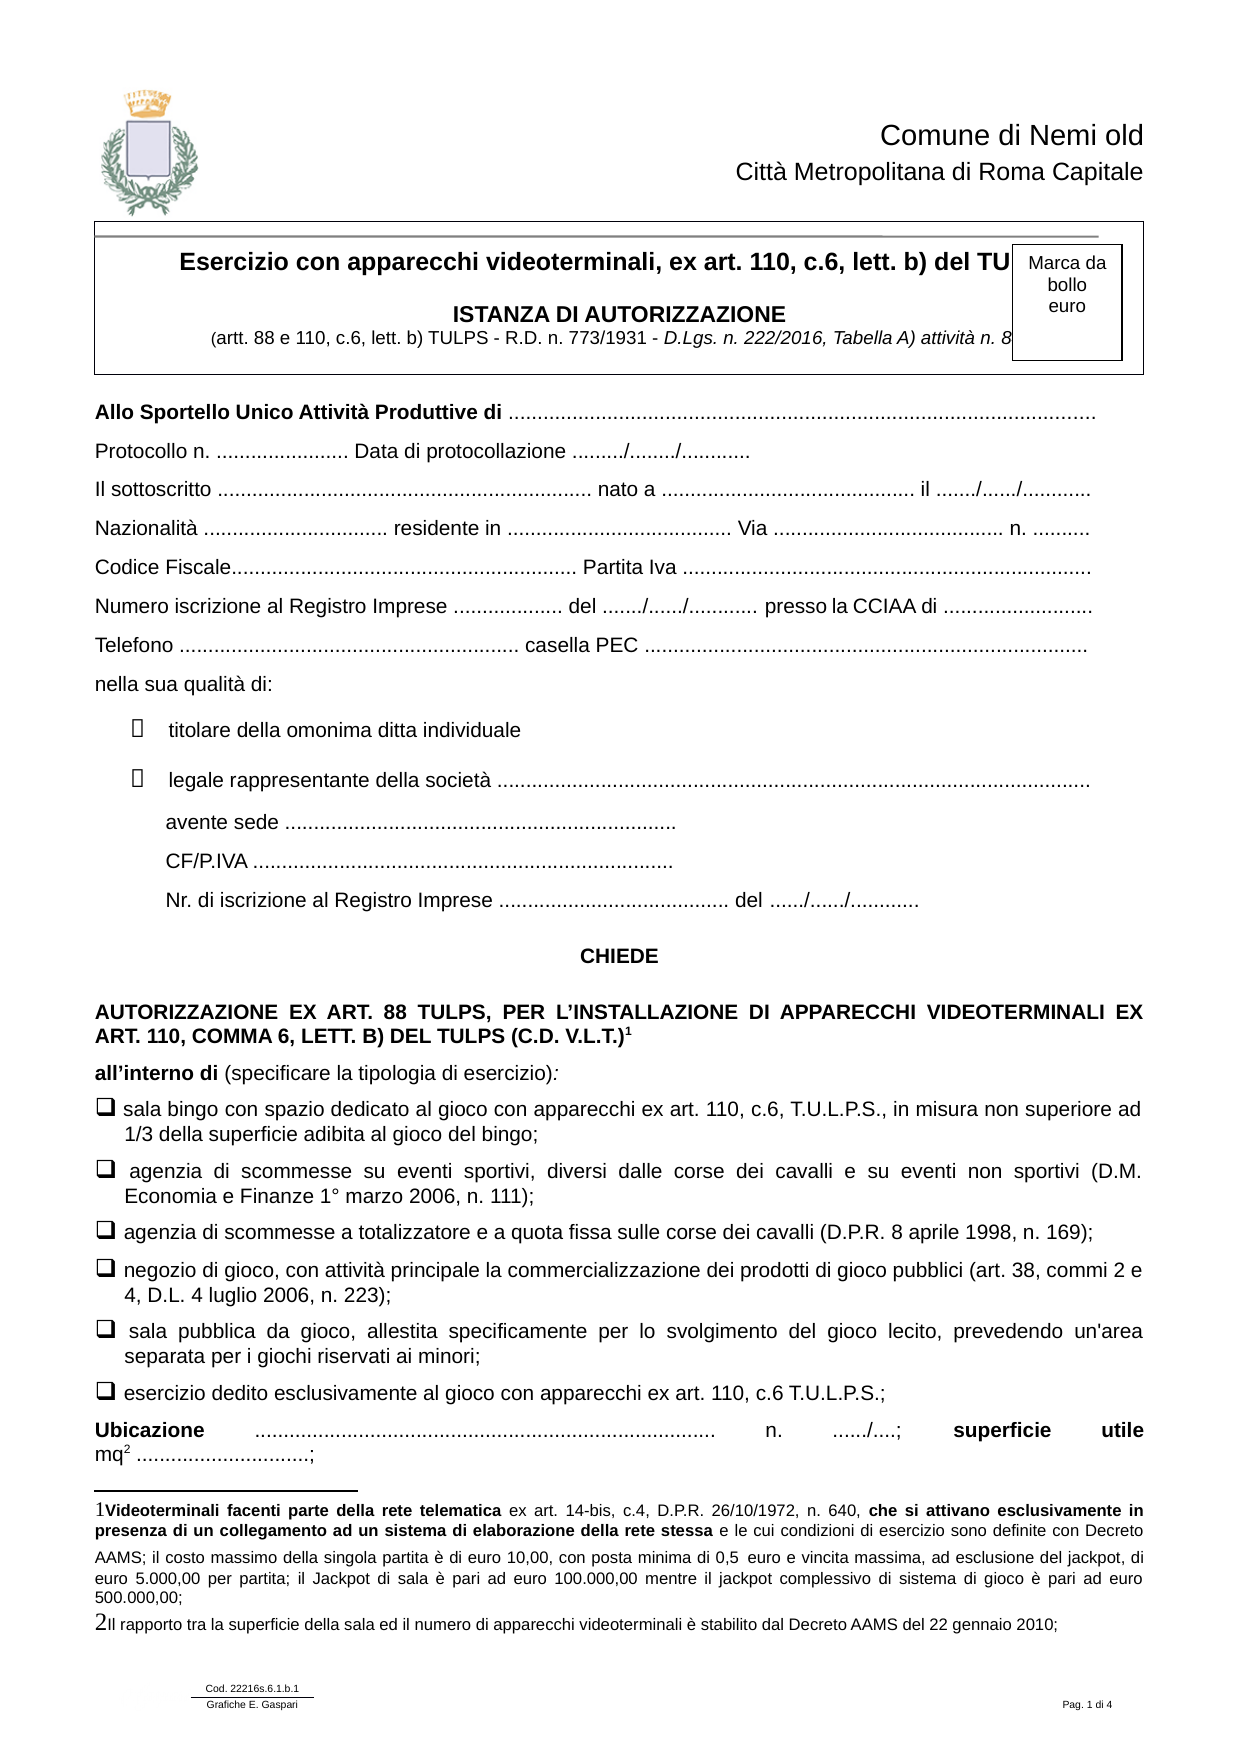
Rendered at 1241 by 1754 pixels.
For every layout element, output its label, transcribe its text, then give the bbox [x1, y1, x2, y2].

text Nr. di iscrizione al Registro Imprese ........................................ del ....../....../............ [165, 888, 1144, 912]
text Protocollo n. ....................... Data di protocollazione ........./......../............ [94, 438, 1144, 462]
text all’interno di (specificare la tipologia di esercizio): [94, 1061, 1144, 1084]
table_header Esercizio con apparecchi videoterminali, ex art. 110, c.6, lett. b) del TULPS ISTANZA DI AUTORIZZAZIONE (artt. 88 e 110, c.6, lett. b) TULPS - R.D. n. 773/1931 - D.Lgs. n. 222/2016, Tabella A) attività n. 84) [95, 222, 1143, 373]
text Il sottoscritto ................................................................. nato a ............................................ il ......./....../............ [94, 477, 1144, 501]
text Città Metropolitana di Roma Capitale [200, 157, 1144, 185]
text  esercizio dedito esclusivamente al gioco con apparecchi ex art. 110, c.6 T.U.L.P.S.; [94, 1380, 1144, 1405]
text Numero iscrizione al Registro Imprese ................... del ......./....../............ presso la CCIAA di .......................... [94, 594, 1144, 618]
text Nazionalità ................................ residente in ....................................... Via ........................................ n. .......... [94, 516, 1144, 540]
text  agenzia di scommesse su eventi sportivi, diversi dalle corse dei cavalli e su eventi non sportivi (D.M. Economia e Finanze 1° marzo 2006, n. 111); [94, 1158, 1144, 1207]
text Allo Sportello Unico Attività Produttive di [94, 399, 1144, 423]
text CF/P.IVA ......................................................................... [165, 849, 1144, 873]
text  agenzia di scommesse a totalizzatore e a quota fissa sulle corse dei cavalli (D.P.R. 8 aprile 1998, n. 169); [94, 1220, 1144, 1245]
text nella sua qualità di: [94, 672, 1144, 696]
text AUTORIZZAZIONE EX ART. 88 TULPS, PER L’INSTALLAZIONE DI APPARECCHI VIDEOTERMINALI EX ART. 110, COMMA 6, LETT. B) DEL TULPS (C.D. V.L.T.) [94, 1000, 1144, 1048]
picture [98, 87, 200, 219]
text  sala pubblica da gioco, allestita specificamente per lo svolgimento del gioco lecito, prevedendo un'area separata per i giochi riservati ai minori; [94, 1319, 1144, 1368]
text Comune di Nemi old [200, 118, 1144, 152]
text  negozio di gioco, con attività principale la commercializzazione dei prodotti di gioco pubblici (art. 38, commi 2 e 4, D.L. 4 luglio 2006, n. 223); [94, 1257, 1144, 1306]
text  titolare della omonima ditta individuale [130, 710, 1144, 744]
text avente sede .................................................................... [165, 810, 1144, 834]
text Telefono ........................................................... casella PEC ............................................................................. [94, 633, 1144, 657]
text CHIEDE [94, 944, 1144, 968]
text  sala bingo con spazio dedicato al gioco con apparecchi ex art. 110, c.6, T.U.L.P.S., in misura non superiore ad 1/3 della superficie adibita al gioco del bingo; [94, 1097, 1144, 1146]
text Ubicazione ................................................................................ n. ....../....; superficie utile mq ..............................; [94, 1418, 1144, 1466]
text Codice Fiscale............................................................ Partita Iva ....................................................................... [94, 555, 1144, 579]
text  legale rappresentante della società ....................................................................................................... [130, 760, 1144, 794]
text Videoterminali facenti parte della rete telematica ex art. 14-bis, c.4, D.P.R. 26/10/1972, n. 640, che si attivano esclusivamente in presenza di un collegamento ad un sistema di elaborazione della rete stessa e le cui condizioni di esercizio sono definite con Decreto AAMS; il costo massimo della singola partita è di euro 10,00, con posta minima di 0,5 euro e vincita massima, ad esclusione del jackpot, di euro 5.000,00 per partita; il Jackpot di sala è pari ad euro 100.000,00 mentre il jackpot complessivo di sistema di gioco è pari ad euro 500.000,00; [94, 1497, 1144, 1607]
text Il rapporto tra la superficie della sala ed il numero di apparecchi videoterminali è stabilito dal Decreto AAMS del 22 gennaio 2010; [94, 1607, 1144, 1636]
